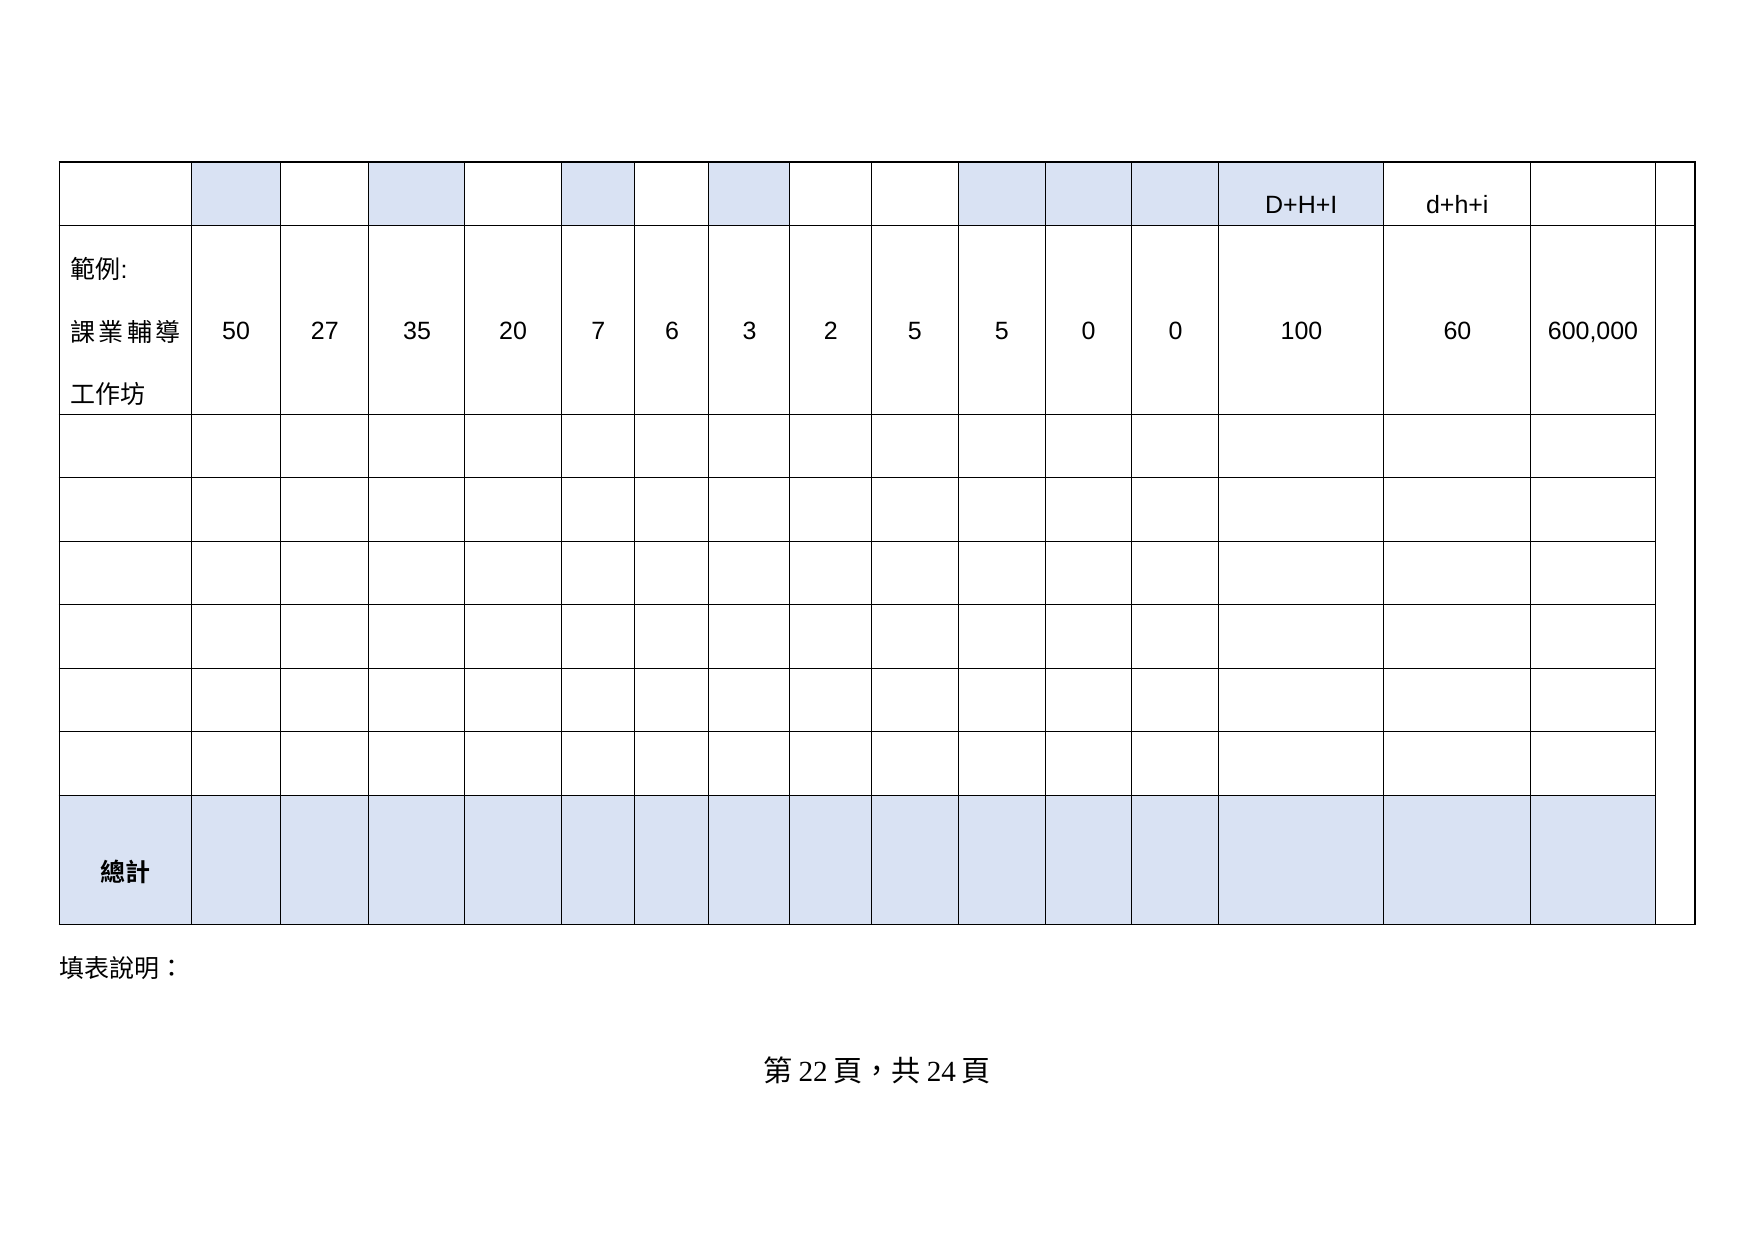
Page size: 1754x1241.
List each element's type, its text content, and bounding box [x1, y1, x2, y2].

table_cell [1132, 732, 1218, 795]
table_cell [1046, 163, 1131, 225]
table_cell [465, 163, 561, 225]
table_cell [1531, 415, 1655, 477]
table_cell [562, 542, 634, 604]
table_cell [790, 796, 871, 924]
table_cell [1046, 542, 1131, 604]
table_cell [635, 478, 708, 541]
table_cell 27 [281, 226, 368, 413]
table_cell [1384, 796, 1530, 924]
table_cell [465, 669, 561, 731]
table_cell [959, 732, 1045, 795]
table_cell [709, 478, 789, 541]
table_cell [60, 415, 191, 477]
table_cell [709, 796, 789, 924]
table_cell [281, 478, 368, 541]
table_header [1531, 163, 1655, 225]
table_cell [369, 415, 464, 477]
table_cell 7 [562, 226, 634, 413]
table_cell [465, 478, 561, 541]
table_cell [709, 163, 789, 225]
table_cell [959, 605, 1045, 668]
table_cell [790, 605, 871, 668]
table_cell [1046, 415, 1131, 477]
table_cell [192, 415, 280, 477]
table_cell [709, 605, 789, 668]
table_cell 5 [872, 226, 958, 413]
table_cell [790, 732, 871, 795]
table_cell [369, 542, 464, 604]
table_cell [1132, 163, 1218, 225]
table_cell [281, 796, 368, 924]
table_cell [281, 415, 368, 477]
table_cell D+H+I [1219, 163, 1383, 225]
table_header [1656, 163, 1694, 225]
table_cell [281, 605, 368, 668]
table_cell [1219, 669, 1383, 731]
table_cell [60, 542, 191, 604]
table_cell [369, 605, 464, 668]
table_cell [1046, 732, 1131, 795]
table_cell [872, 732, 958, 795]
table_cell [562, 796, 634, 924]
table_cell [872, 415, 958, 477]
table_cell [1384, 542, 1530, 604]
table_cell [790, 542, 871, 604]
table_cell [1219, 478, 1383, 541]
table_cell [465, 542, 561, 604]
table_cell [1046, 796, 1131, 924]
table_cell [1132, 796, 1218, 924]
table_cell 3 [709, 226, 789, 413]
text 填表說明： [59, 925, 1695, 988]
table_cell [1531, 478, 1655, 541]
table_cell [369, 796, 464, 924]
table_cell [465, 732, 561, 795]
table_cell [1219, 415, 1383, 477]
table_cell [959, 796, 1045, 924]
table_cell [192, 796, 280, 924]
table_cell [1132, 478, 1218, 541]
table_cell [1384, 415, 1530, 477]
table_cell 5 [959, 226, 1045, 413]
table_cell [192, 732, 280, 795]
table_cell [635, 669, 708, 731]
table_cell [635, 163, 708, 225]
table_cell [1384, 478, 1530, 541]
table_cell [1046, 669, 1131, 731]
table_cell [60, 669, 191, 731]
table_cell [192, 478, 280, 541]
table_cell [709, 669, 789, 731]
table_cell [465, 415, 561, 477]
table_cell [635, 415, 708, 477]
table_cell [192, 163, 280, 225]
table_cell [369, 669, 464, 731]
table_cell [60, 732, 191, 795]
table_cell [709, 542, 789, 604]
table_cell 35 [369, 226, 464, 413]
table_cell 總計 [60, 796, 191, 924]
table_cell [872, 796, 958, 924]
table_cell 50 [192, 226, 280, 413]
table_cell [1046, 605, 1131, 668]
table_cell [635, 796, 708, 924]
table_cell 0 [1046, 226, 1131, 413]
table_cell [562, 415, 634, 477]
table_cell [562, 732, 634, 795]
table_cell [562, 605, 634, 668]
table_cell [1656, 226, 1694, 924]
table_cell [562, 163, 634, 225]
table_cell [281, 163, 368, 225]
table_cell [1384, 732, 1530, 795]
table_cell [562, 669, 634, 731]
table_cell [1531, 796, 1655, 924]
table_cell [281, 669, 368, 731]
table_cell [1132, 542, 1218, 604]
table_cell [1531, 732, 1655, 795]
table_cell [959, 542, 1045, 604]
table_cell d+h+i [1384, 163, 1530, 225]
table_cell [1219, 542, 1383, 604]
table_cell [1219, 732, 1383, 795]
table_cell 60 [1384, 226, 1530, 413]
table_cell [60, 605, 191, 668]
table_cell 600,000 [1531, 226, 1655, 413]
table_cell 20 [465, 226, 561, 413]
table_cell 0 [1132, 226, 1218, 413]
table_cell [1384, 669, 1530, 731]
table_cell [1046, 478, 1131, 541]
table_cell [192, 542, 280, 604]
table_cell [1132, 669, 1218, 731]
table_cell [60, 478, 191, 541]
table_cell 100 [1219, 226, 1383, 413]
table_cell [872, 669, 958, 731]
table_cell [790, 163, 871, 225]
table_cell [635, 732, 708, 795]
table_cell [369, 478, 464, 541]
table_cell [562, 478, 634, 541]
table_cell [281, 542, 368, 604]
table_cell [959, 163, 1045, 225]
table_cell [1531, 605, 1655, 668]
table_cell 6 [635, 226, 708, 413]
table_cell [1132, 415, 1218, 477]
table_cell [709, 415, 789, 477]
table_cell [959, 669, 1045, 731]
table_cell [1384, 605, 1530, 668]
table_cell [465, 796, 561, 924]
table_cell [281, 732, 368, 795]
table_header [60, 163, 191, 225]
table_cell [369, 732, 464, 795]
table_cell [790, 415, 871, 477]
table_cell [1531, 542, 1655, 604]
table_cell 2 [790, 226, 871, 413]
table_cell [1219, 605, 1383, 668]
table_cell [709, 732, 789, 795]
table_cell [1219, 796, 1383, 924]
table_cell [790, 478, 871, 541]
table_cell [635, 605, 708, 668]
table_cell [959, 478, 1045, 541]
table_cell [790, 669, 871, 731]
table_cell [369, 163, 464, 225]
table_cell [872, 163, 958, 225]
table_cell [872, 542, 958, 604]
table_cell [635, 542, 708, 604]
table_cell [1132, 605, 1218, 668]
table_cell [959, 415, 1045, 477]
table_cell [192, 669, 280, 731]
table_cell [872, 605, 958, 668]
table_cell 範例: 課業輔導工作坊 [60, 226, 191, 413]
table_cell [192, 605, 280, 668]
table_cell [872, 478, 958, 541]
table_cell [465, 605, 561, 668]
table_cell [1531, 669, 1655, 731]
